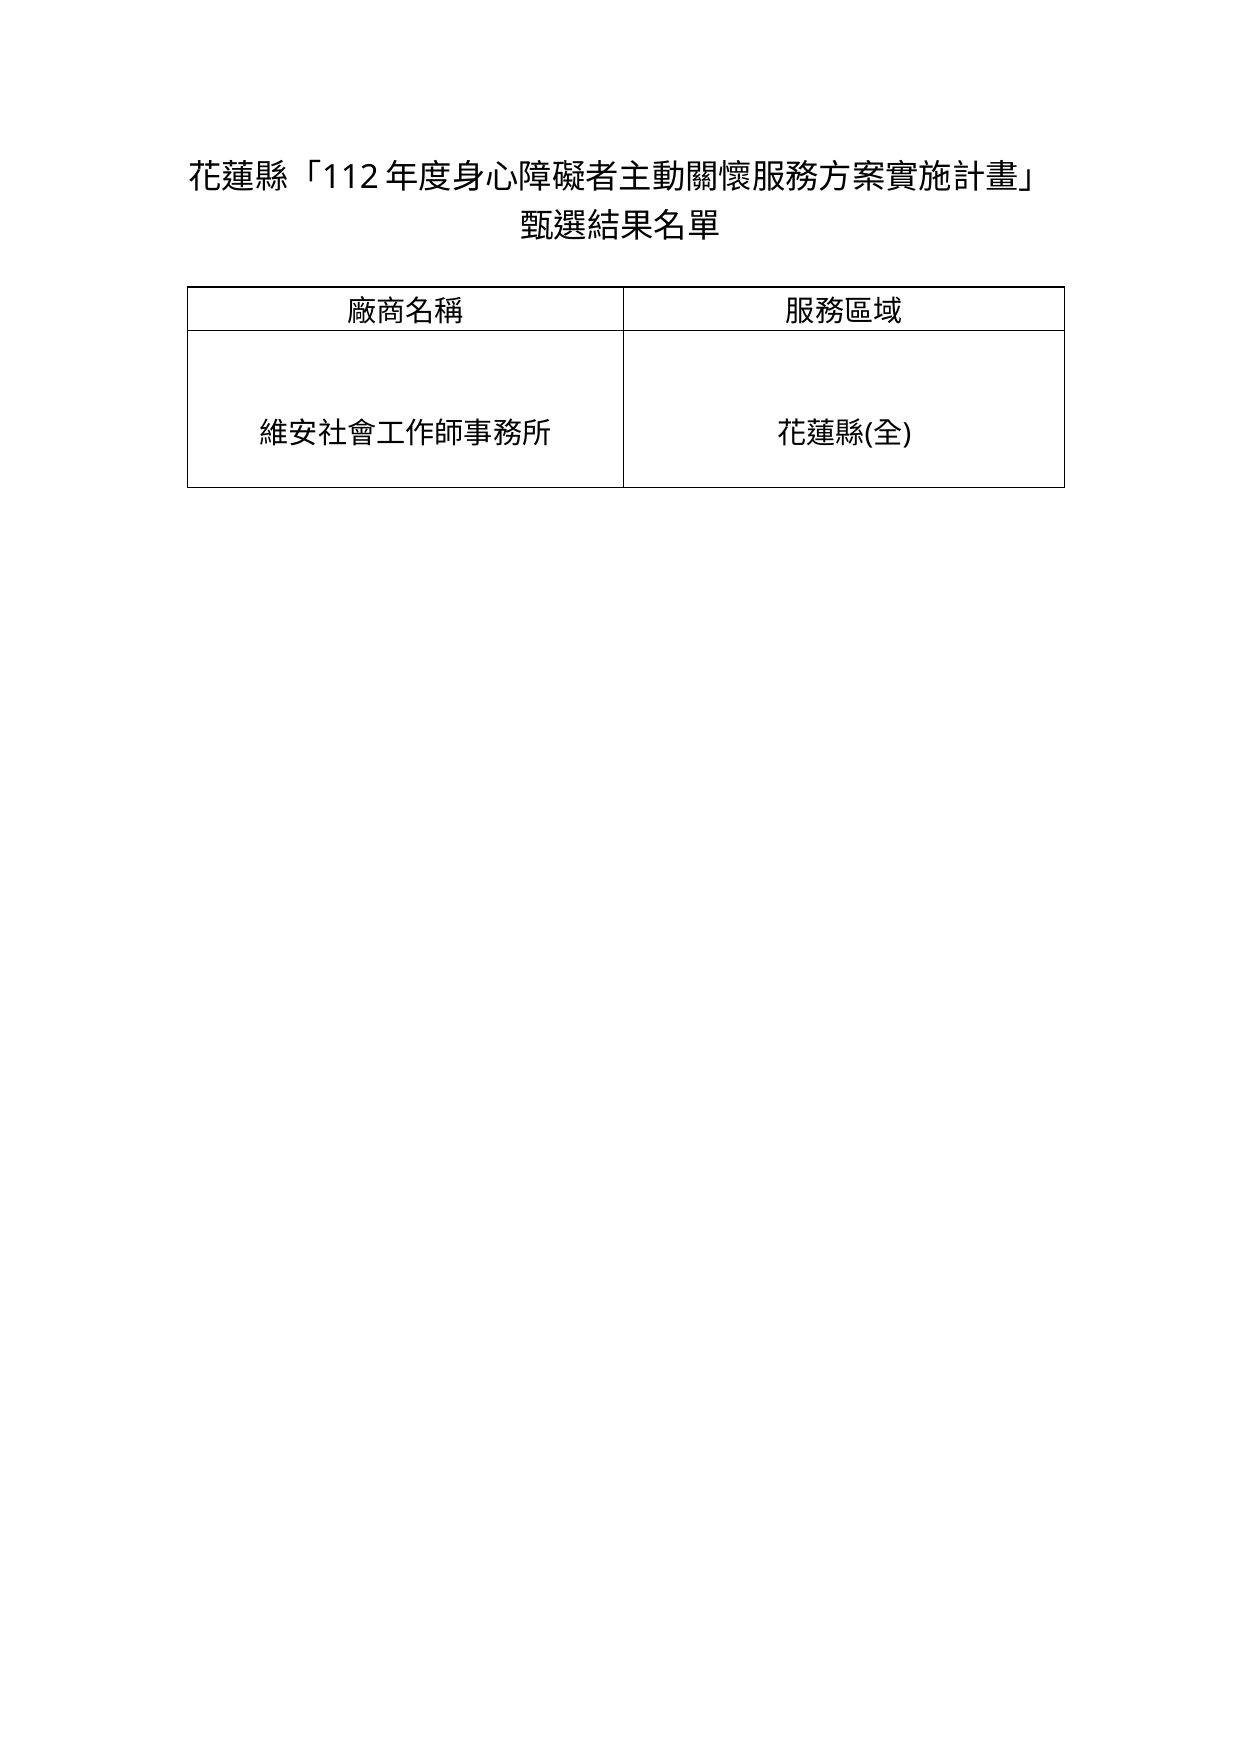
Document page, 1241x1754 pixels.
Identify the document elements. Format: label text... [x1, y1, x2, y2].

table_header 廠商名稱 [188, 288, 623, 330]
table_cell 花蓮縣(全) [624, 331, 1064, 487]
table_header 服務區域 [624, 288, 1064, 330]
text 花蓮縣「112年度身心障礙者主動關懷服務方案實施計畫」 [187, 150, 1053, 198]
table_cell 維安社會工作師事務所 [188, 331, 623, 487]
text 甄選結果名單 [187, 198, 1053, 247]
